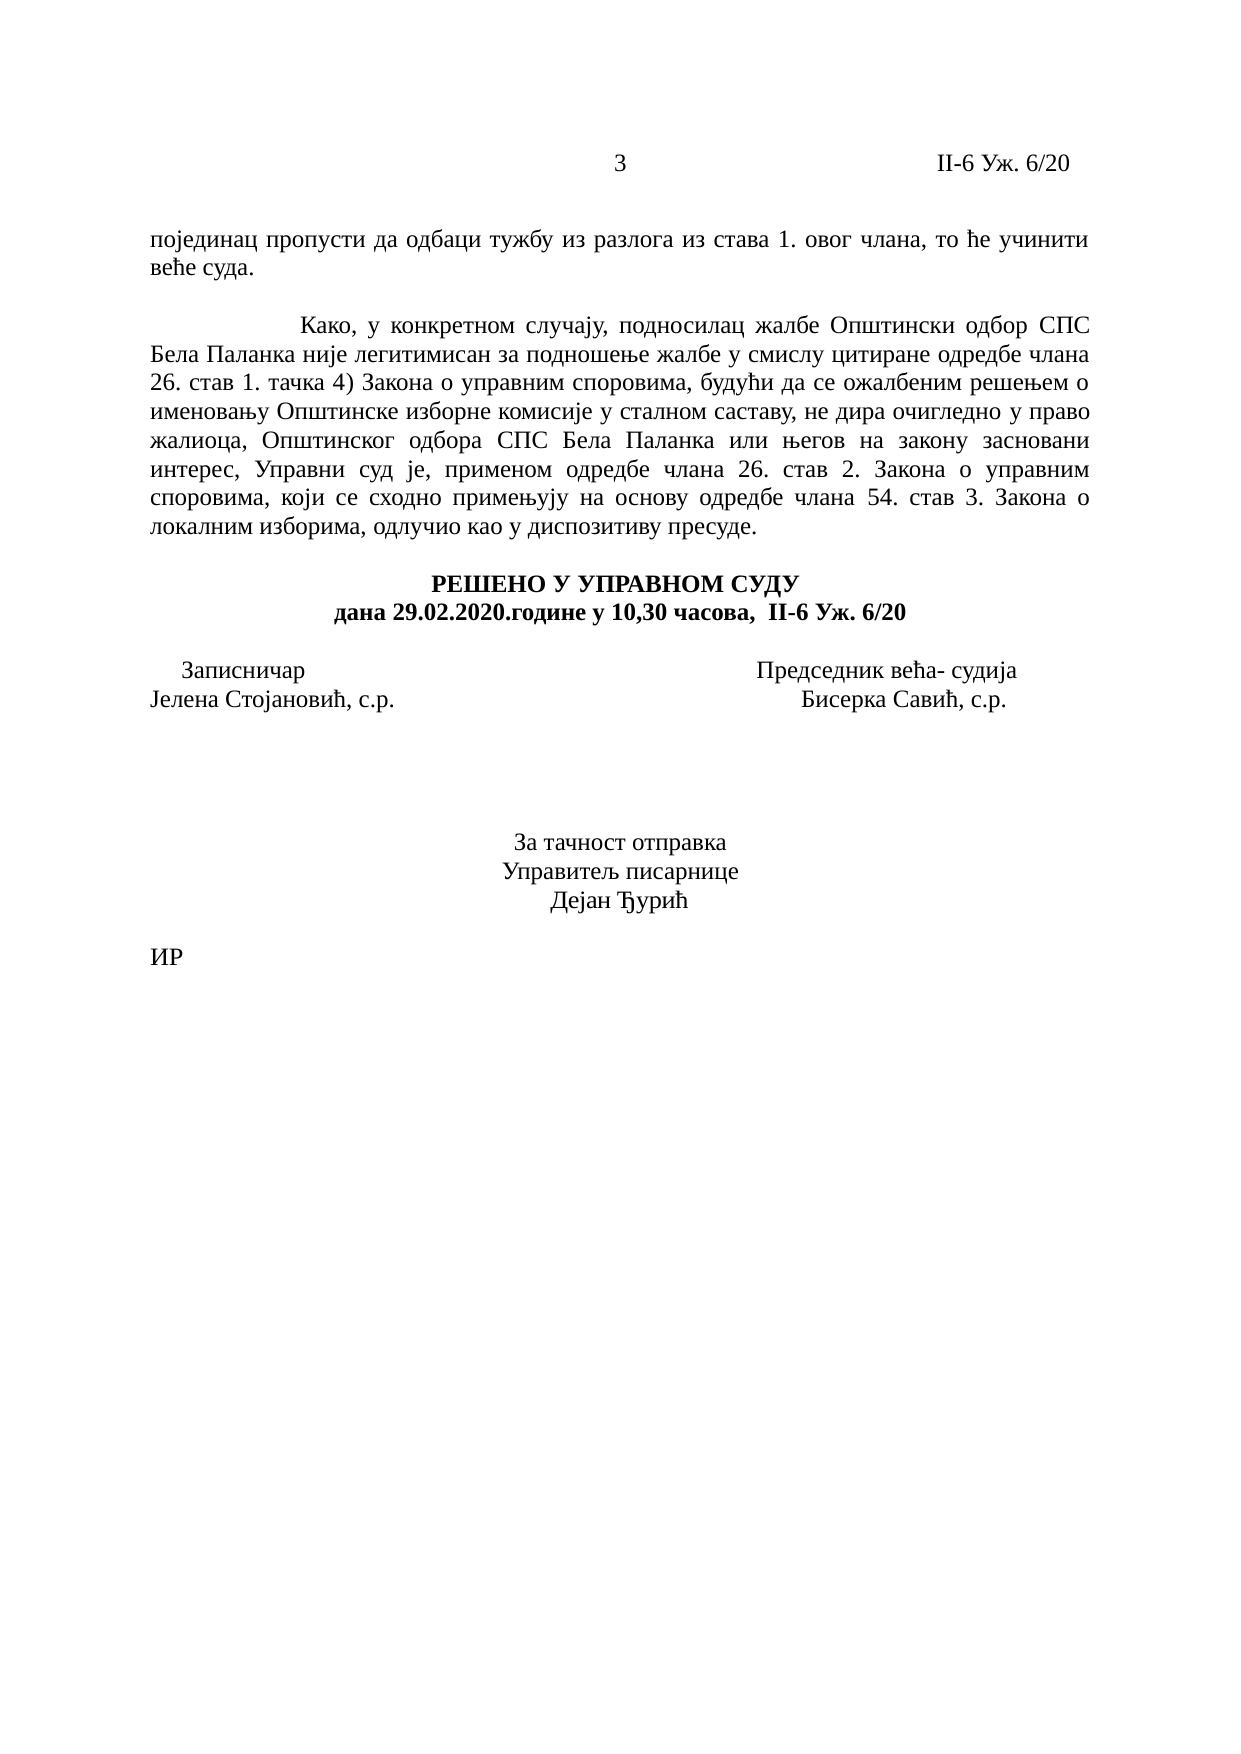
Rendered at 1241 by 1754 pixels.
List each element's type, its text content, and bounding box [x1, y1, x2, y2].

text дана 29.02.2020.године у 10,30 часова, II-6 Уж. 6/20 [150, 597, 1090, 626]
text Како, у конкретном случају, подносилац жалбе Општински одбор СПС Бела Паланка није легитимисан за подношење жалбе у смислу цитиране одредбе члана 26. став 1. тачка 4) Закона о управним споровима, будући да се ожалбеним решењем о именовању Општинске изборне комисије у сталном саставу, не дира очигледно у право жалиоца, Општинског одбора СПС Бела Паланка или његов на закону засновани интерес, Управни суд је, применом одредбе члана 26. став 2. Закона о управним споровима, који се сходно примењују на основу одредбе члана 54. став 3. Закона о локалним изборима, одлучио као у диспозитиву пресуде. [150, 310, 1090, 540]
text За тачност отправка [150, 827, 1090, 856]
text ИР [150, 942, 1089, 971]
text РЕШЕНО У УПРАВНОМ СУДУ [150, 569, 1090, 597]
text Управитељ писарнице [150, 856, 1090, 885]
text Записничар Председник већа- судија [150, 655, 1090, 684]
text појединац пропусти да одбаци тужбу из разлога из става 1. овог члана, то ће учинити веће суда. [150, 224, 1090, 281]
text Дејан Ђурић [150, 885, 1089, 914]
text Јелена Стојановић, с.р. Бисерка Савић, с.р. [150, 684, 1090, 712]
